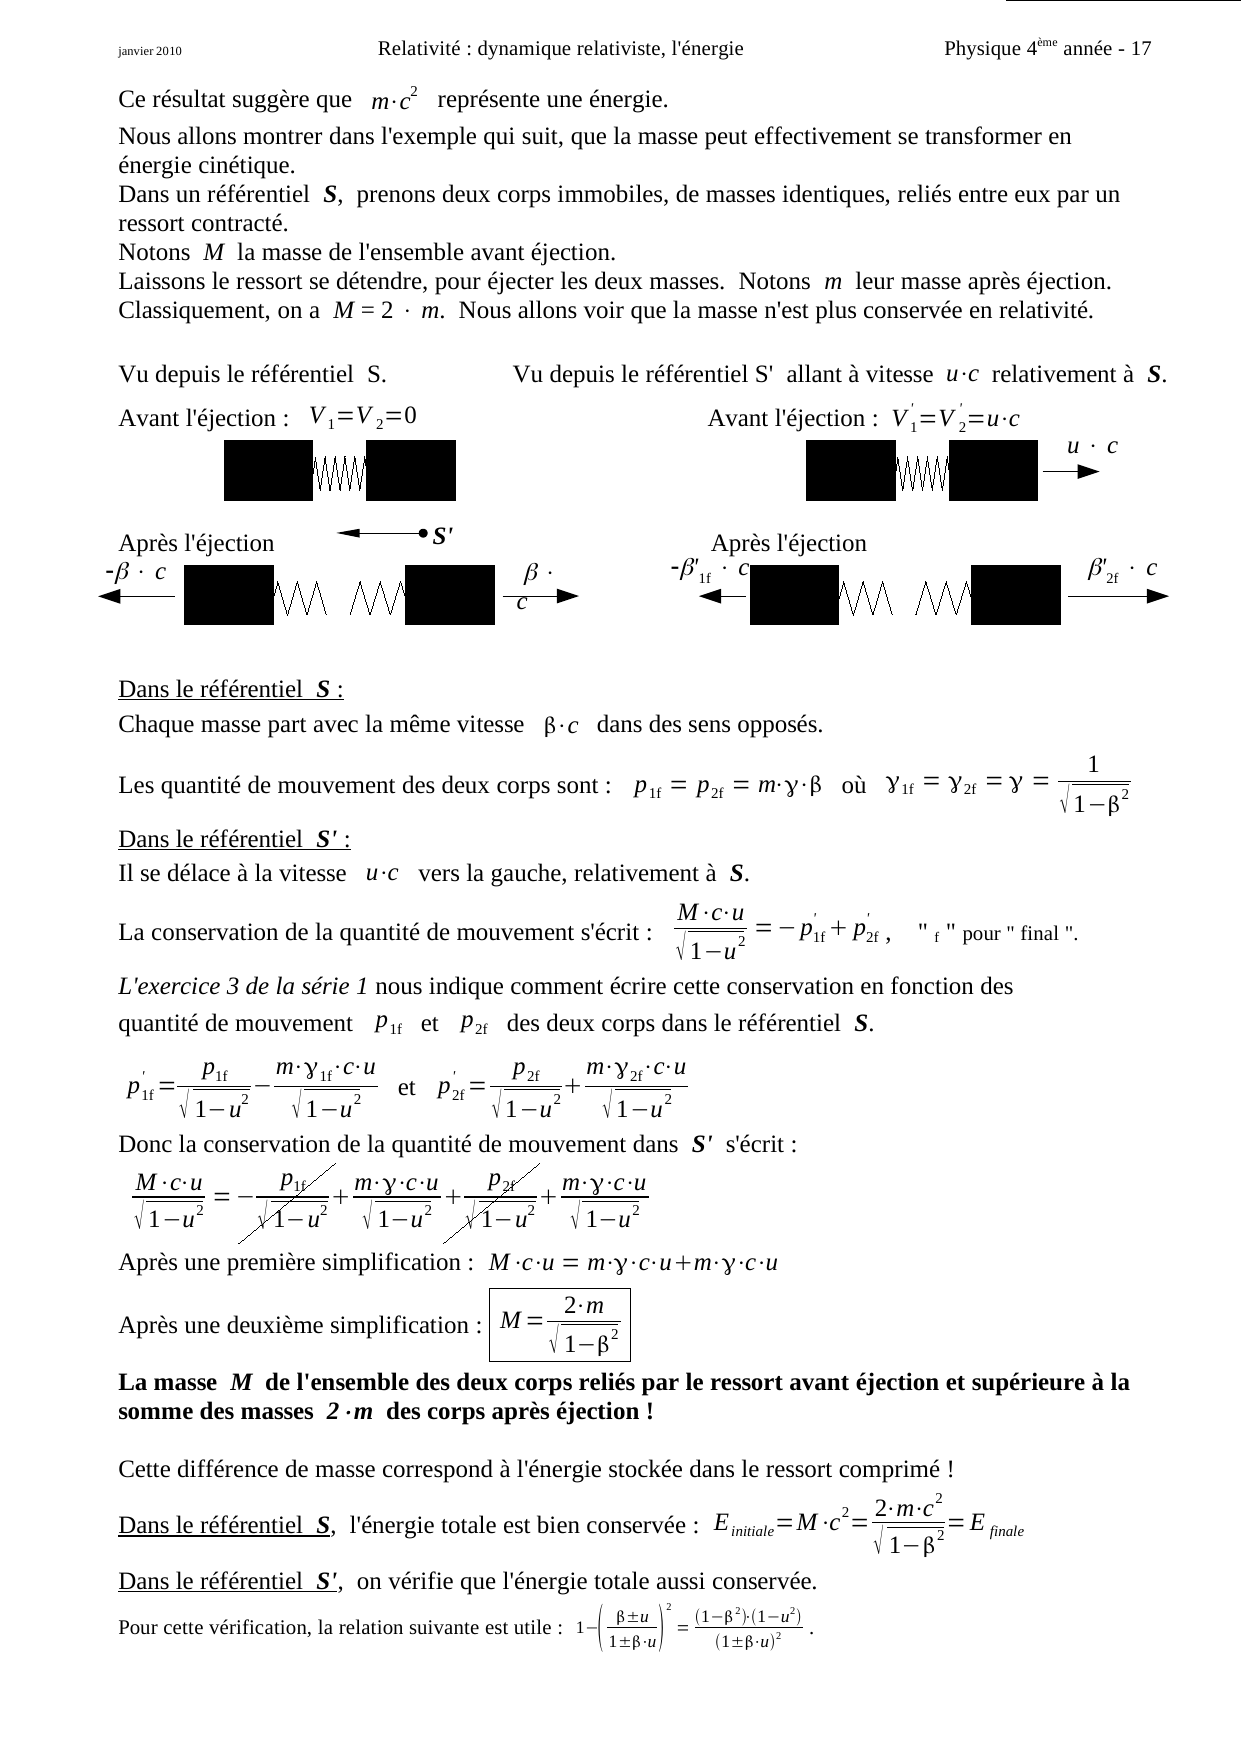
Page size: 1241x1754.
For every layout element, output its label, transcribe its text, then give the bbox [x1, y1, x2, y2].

text Chaque masse part avec la même vitesse dans des sens opposés. [118, 702, 1152, 745]
text Cette différence de masse correspond à l'énergie stockée dans le ressort comprimé ! [118, 1454, 1152, 1483]
text Classiquement, on a M = 2  m. Nous allons voir que la masse n'est plus conservée en relativité. [118, 295, 1152, 324]
text Les quantité de mouvement des deux corps sont : où [118, 745, 1178, 824]
text L'exercice 3 de la série 1 nous indique comment écrire cette conservation en fonction des quantité de mouvement et des deux corps dans le référentiel S. [118, 971, 1152, 1044]
text La conservation de la quantité de mouvement s'écrit : , " f " pour " final ". [118, 892, 1152, 971]
text Dans un référentiel S, prenons deux corps immobiles, de masses identiques, reliés entre eux par un ressort contracté. [118, 179, 1152, 237]
text Laissons le ressort se détendre, pour éjecter les deux masses. Notons m leur masse après éjection. [118, 266, 1152, 295]
text Pour cette vérification, la relation suivante est utile : . [118, 1595, 1152, 1659]
text Après une deuxième simplification : [118, 1282, 1152, 1367]
text Vu depuis le référentiel S. Vu depuis le référentiel S' allant à vitesse relativement à S. [118, 353, 1187, 393]
text Nous allons montrer dans l'exemple qui suit, que la masse peut effectivement se transformer en énergie cinétique. [118, 121, 1152, 179]
text Dans le référentiel S : [118, 673, 1152, 702]
text Notons M la masse de l'ensemble avant éjection. [118, 237, 1152, 266]
text Dans le référentiel S', on vérifie que l'énergie totale aussi conservée. [118, 1566, 1152, 1595]
text Donc la conservation de la quantité de mouvement dans S' s'écrit : [118, 1128, 1152, 1157]
text Dans le référentiel S, l'énergie totale est bien conservée : [118, 1483, 1152, 1566]
text Après une première simplification : [118, 1240, 1152, 1282]
text et [118, 1044, 1152, 1128]
text Ce résultat suggère que représente une énergie. [118, 77, 1152, 121]
text Après l'éjection Après l'éjection [118, 528, 1152, 557]
text Avant l'éjection : Avant l'éjection : [118, 393, 1152, 441]
text Il se délace à la vitesse vers la gauche, relativement à S. [118, 853, 1152, 892]
text Dans le référentiel S' : [118, 824, 1152, 853]
text La masse M de l'ensemble des deux corps reliés par le ressort avant éjection et supérieure à la somme des masses 2m des corps après éjection ! [118, 1367, 1152, 1425]
